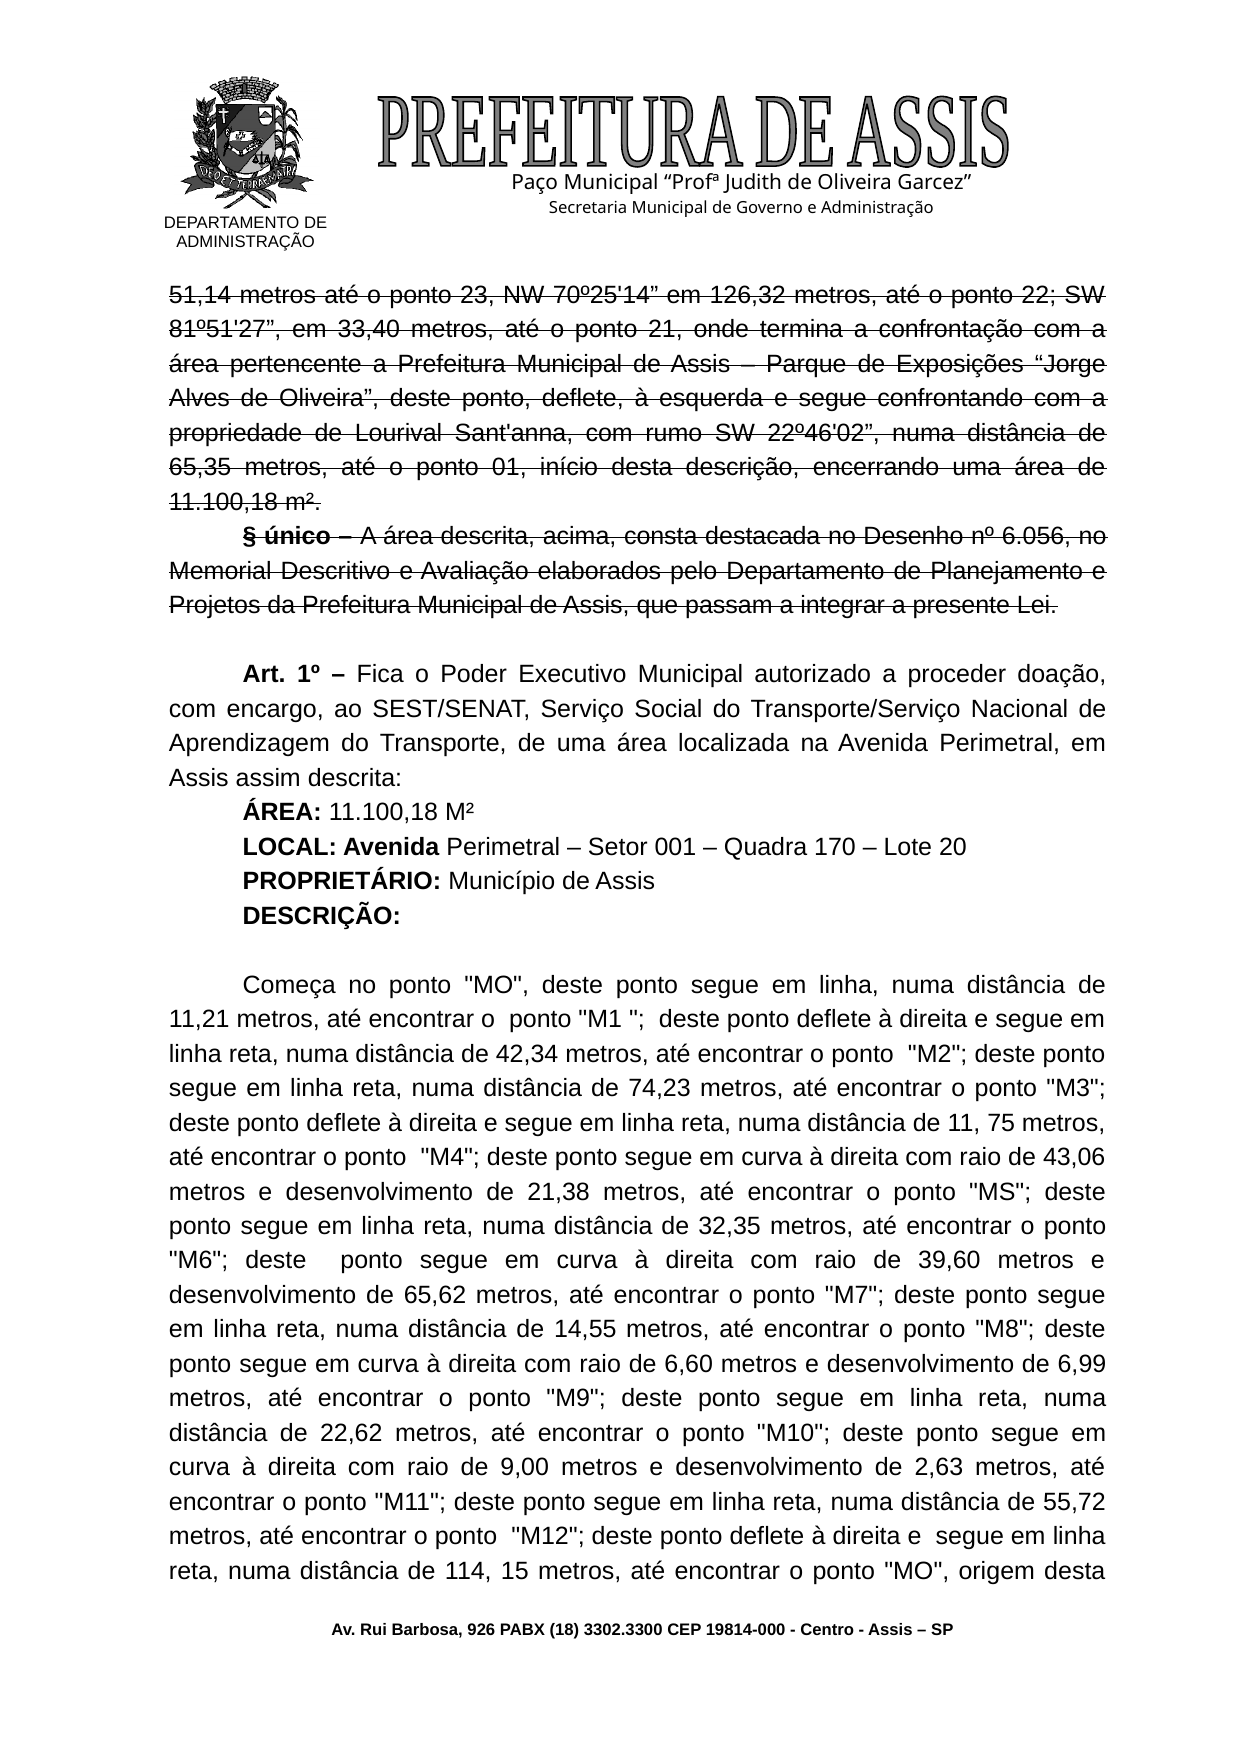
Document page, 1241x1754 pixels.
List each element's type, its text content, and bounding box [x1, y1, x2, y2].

text ÁREA: 11.100,18 M² [169, 797, 1107, 826]
text Um Imóvel com área de 11.100,18 m², situado na Avenida Perimetral (antiga Fazenda Cabeceira do Cervo), neste distrito, município e comarca de Assis, compreendido pelas seguintes divisas e confrontações, inicia no marco 01, situado na Avenida Perimetral, divisa com a propriedade de Lourival Sant'anna: deste ponto, segue em reta com rumo SE 71º09'53”, na distância de 62,90 metros até o ponto nº 02, deste ponto, segue, em curva à esquerda na distância de 43,00 metros até o ponto 03, deste ponto, segue, em reta com rumo SE 89º52-03” na distância de 61,08 metros até o ponto 24; deste ponto, deflete, à esquerda e segue confrontando com a área pertencente a Prefeitura Municipal de Assis – Parque de Exposições “Jorge Alves de Oliveira”, com os seguintes rumos e distâncias NE 19º34'46”, em 51,14 metros até o ponto 23, NW 70º25'14” em 126,32 metros, até o ponto 22; SW 81º51'27”, em 33,40 metros, até o ponto 21, onde termina a confrontação com a área pertencente a Prefeitura Municipal de Assis – Parque de Exposições “Jorge Alves de Oliveira”, deste ponto, deflete, à esquerda e segue confrontando com a propriedade de Lourival Sant'anna, com rumo SW 22º46'02”, numa distância de 65,35 metros, até o ponto 01, início desta descrição, encerrando uma área de 11.100,18 m². [169, 280, 1107, 330]
text Um Imóvel com área de 11.100,18 m², situado na Avenida Perimetral (antiga Fazenda Cabeceira do Cervo), neste distrito, município e comarca de Assis, compreendido pelas seguintes divisas e confrontações, inicia no marco 01, situado na Avenida Perimetral, divisa com a propriedade de Lourival Sant'anna: deste ponto, segue em reta com rumo SE 71º09'53”, na distância de 62,90 metros até o ponto nº 02, deste ponto, segue, em curva à esquerda na distância de 43,00 metros até o ponto 03, deste ponto, segue, em reta com rumo SE 89º52-03” na distância de 61,08 metros até o ponto 24; deste ponto, deflete, à esquerda e segue confrontando com a área pertencente a Prefeitura Municipal de Assis – Parque de Exposições “Jorge Alves de Oliveira”, com os seguintes rumos e distâncias NE 19º34'46”, em 51,14 metros até o ponto 23, NW 70º25'14” em 126,32 metros, até o ponto 22; SW 81º51'27”, em 33,40 metros, até o ponto 21, onde termina a confrontação com a área pertencente a Prefeitura Municipal de Assis – Parque de Exposições “Jorge Alves de Oliveira”, deste ponto, deflete, à esquerda e segue confrontando com a propriedade de Lourival Sant'anna, com rumo SW 22º46'02”, numa distância de 65,35 metros, até o ponto 01, início desta descrição, encerrando uma área de 11.100,18 m². [169, 400, 1107, 434]
text Um Imóvel com área de 11.100,18 m², situado na Avenida Perimetral (antiga Fazenda Cabeceira do Cervo), neste distrito, município e comarca de Assis, compreendido pelas seguintes divisas e confrontações, inicia no marco 01, situado na Avenida Perimetral, divisa com a propriedade de Lourival Sant'anna: deste ponto, segue em reta com rumo SE 71º09'53”, na distância de 62,90 metros até o ponto nº 02, deste ponto, segue, em curva à esquerda na distância de 43,00 metros até o ponto 03, deste ponto, segue, em reta com rumo SE 89º52-03” na distância de 61,08 metros até o ponto 24; deste ponto, deflete, à esquerda e segue confrontando com a área pertencente a Prefeitura Municipal de Assis – Parque de Exposições “Jorge Alves de Oliveira”, com os seguintes rumos e distâncias NE 19º34'46”, em 51,14 metros até o ponto 23, NW 70º25'14” em 126,32 metros, até o ponto 22; SW 81º51'27”, em 33,40 metros, até o ponto 21, onde termina a confrontação com a área pertencente a Prefeitura Municipal de Assis – Parque de Exposições “Jorge Alves de Oliveira”, deste ponto, deflete, à esquerda e segue confrontando com a propriedade de Lourival Sant'anna, com rumo SW 22º46'02”, numa distância de 65,35 metros, até o ponto 01, início desta descrição, encerrando uma área de 11.100,18 m². [169, 469, 1107, 516]
text Um Imóvel com área de 11.100,18 m², situado na Avenida Perimetral (antiga Fazenda Cabeceira do Cervo), neste distrito, município e comarca de Assis, compreendido pelas seguintes divisas e confrontações, inicia no marco 01, situado na Avenida Perimetral, divisa com a propriedade de Lourival Sant'anna: deste ponto, segue em reta com rumo SE 71º09'53”, na distância de 62,90 metros até o ponto nº 02, deste ponto, segue, em curva à esquerda na distância de 43,00 metros até o ponto 03, deste ponto, segue, em reta com rumo SE 89º52-03” na distância de 61,08 metros até o ponto 24; deste ponto, deflete, à esquerda e segue confrontando com a área pertencente a Prefeitura Municipal de Assis – Parque de Exposições “Jorge Alves de Oliveira”, com os seguintes rumos e distâncias NE 19º34'46”, em 51,14 metros até o ponto 23, NW 70º25'14” em 126,32 metros, até o ponto 22; SW 81º51'27”, em 33,40 metros, até o ponto 21, onde termina a confrontação com a área pertencente a Prefeitura Municipal de Assis – Parque de Exposições “Jorge Alves de Oliveira”, deste ponto, deflete, à esquerda e segue confrontando com a propriedade de Lourival Sant'anna, com rumo SW 22º46'02”, numa distância de 65,35 metros, até o ponto 01, início desta descrição, encerrando uma área de 11.100,18 m². [169, 366, 1107, 399]
text § único – A área descrita, acima, consta destacada no Desenho nº 6.056, no Memorial Descritivo e Avaliação elaborados pelo Departamento de Planejamento e Projetos da Prefeitura Municipal de Assis, que passam a integrar a presente Lei. [169, 521, 1107, 572]
text § único – A área descrita, acima, consta destacada no Desenho nº 6.056, no Memorial Descritivo e Avaliação elaborados pelo Departamento de Planejamento e Projetos da Prefeitura Municipal de Assis, que passam a integrar a presente Lei. [169, 573, 1107, 619]
text PROPRIETÁRIO: Município de Assis [169, 866, 1107, 895]
text Um Imóvel com área de 11.100,18 m², situado na Avenida Perimetral (antiga Fazenda Cabeceira do Cervo), neste distrito, município e comarca de Assis, compreendido pelas seguintes divisas e confrontações, inicia no marco 01, situado na Avenida Perimetral, divisa com a propriedade de Lourival Sant'anna: deste ponto, segue em reta com rumo SE 71º09'53”, na distância de 62,90 metros até o ponto nº 02, deste ponto, segue, em curva à esquerda na distância de 43,00 metros até o ponto 03, deste ponto, segue, em reta com rumo SE 89º52-03” na distância de 61,08 metros até o ponto 24; deste ponto, deflete, à esquerda e segue confrontando com a área pertencente a Prefeitura Municipal de Assis – Parque de Exposições “Jorge Alves de Oliveira”, com os seguintes rumos e distâncias NE 19º34'46”, em 51,14 metros até o ponto 23, NW 70º25'14” em 126,32 metros, até o ponto 22; SW 81º51'27”, em 33,40 metros, até o ponto 21, onde termina a confrontação com a área pertencente a Prefeitura Municipal de Assis – Parque de Exposições “Jorge Alves de Oliveira”, deste ponto, deflete, à esquerda e segue confrontando com a propriedade de Lourival Sant'anna, com rumo SW 22º46'02”, numa distância de 65,35 metros, até o ponto 01, início desta descrição, encerrando uma área de 11.100,18 m². [169, 331, 1107, 365]
text Um Imóvel com área de 11.100,18 m², situado na Avenida Perimetral (antiga Fazenda Cabeceira do Cervo), neste distrito, município e comarca de Assis, compreendido pelas seguintes divisas e confrontações, inicia no marco 01, situado na Avenida Perimetral, divisa com a propriedade de Lourival Sant'anna: deste ponto, segue em reta com rumo SE 71º09'53”, na distância de 62,90 metros até o ponto nº 02, deste ponto, segue, em curva à esquerda na distância de 43,00 metros até o ponto 03, deste ponto, segue, em reta com rumo SE 89º52-03” na distância de 61,08 metros até o ponto 24; deste ponto, deflete, à esquerda e segue confrontando com a área pertencente a Prefeitura Municipal de Assis – Parque de Exposições “Jorge Alves de Oliveira”, com os seguintes rumos e distâncias NE 19º34'46”, em 51,14 metros até o ponto 23, NW 70º25'14” em 126,32 metros, até o ponto 22; SW 81º51'27”, em 33,40 metros, até o ponto 21, onde termina a confrontação com a área pertencente a Prefeitura Municipal de Assis – Parque de Exposições “Jorge Alves de Oliveira”, deste ponto, deflete, à esquerda e segue confrontando com a propriedade de Lourival Sant'anna, com rumo SW 22º46'02”, numa distância de 65,35 metros, até o ponto 01, início desta descrição, encerrando uma área de 11.100,18 m². [169, 435, 1107, 468]
text DESCRIÇÃO: [169, 901, 1107, 929]
text Art. 1º – Fica o Poder Executivo Municipal autorizado a proceder doação, com encargo, ao SEST/SENAT, Serviço Social do Transporte/Serviço Nacional de Aprendizagem do Transporte, de uma área localizada na Avenida Perimetral, em Assis assim descrita: [169, 659, 1107, 791]
text LOCAL: Avenida Perimetral – Setor 001 – Quadra 170 – Lote 20 [169, 832, 1107, 860]
text Começa no ponto "MO", deste ponto segue em linha, numa distância de 11,21 metros, até encontrar o ponto "M1 "; deste ponto deflete à direita e segue em linha reta, numa distância de 42,34 metros, até encontrar o ponto "M2"; deste ponto segue em linha reta, numa distância de 74,23 metros, até encontrar o ponto "M3"; deste ponto deflete à direita e segue em linha reta, numa distância de 11, 75 metros, até encontrar o ponto "M4"; deste ponto segue em curva à direita com raio de 43,06 metros e desenvolvimento de 21,38 metros, até encontrar o ponto "MS"; deste ponto segue em linha reta, numa distância de 32,35 metros, até encontrar o ponto "M6"; deste ponto segue em curva à direita com raio de 39,60 metros e desenvolvimento de 65,62 metros, até encontrar o ponto "M7"; deste ponto segue em linha reta, numa distância de 14,55 metros, até encontrar o ponto "M8"; deste ponto segue em curva à direita com raio de 6,60 metros e desenvolvimento de 6,99 metros, até encontrar o ponto "M9"; deste ponto segue em linha reta, numa distância de 22,62 metros, até encontrar o ponto "M10"; deste ponto segue em curva à direita com raio de 9,00 metros e desenvolvimento de 2,63 metros, até encontrar o ponto "M11"; deste ponto segue em linha reta, numa distância de 55,72 metros, até encontrar o ponto "M12"; deste ponto deflete à direita e segue em linha reta, numa distância de 114, 15 metros, até encontrar o ponto "MO", origem desta [169, 969, 1107, 1584]
